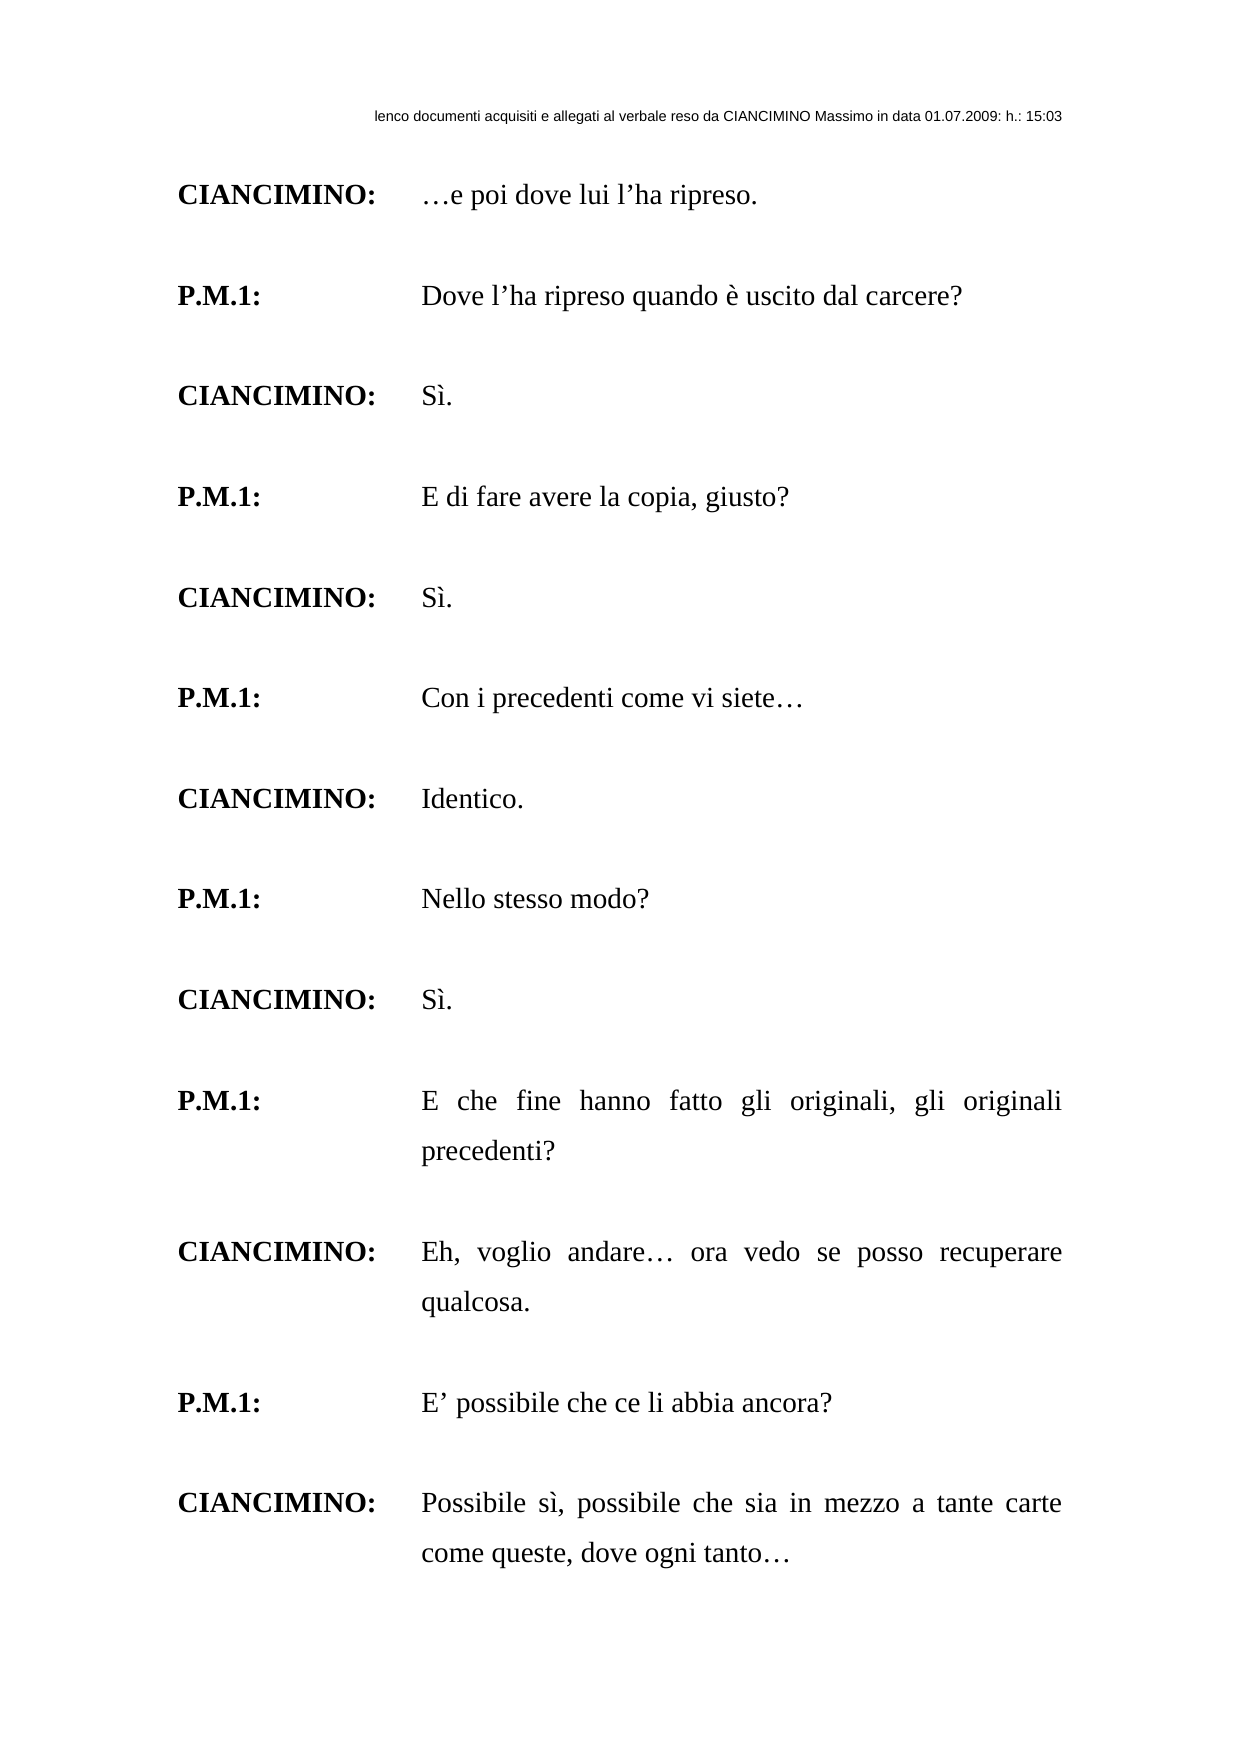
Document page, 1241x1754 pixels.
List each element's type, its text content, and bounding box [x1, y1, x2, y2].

text CIANCIMINO: Possibile sì, possibile che sia in mezzo a tante carte come queste, dove ogni tanto… [177, 1485, 1063, 1569]
text CIANCIMINO: Sì. [177, 580, 1063, 613]
text P.M.1: E’ possibile che ce li abbia ancora? [177, 1385, 1063, 1418]
text P.M.1: E di fare avere la copia, giusto? [177, 479, 1063, 513]
text CIANCIMINO: Sì. [177, 982, 1063, 1016]
text P.M.1: E che fine hanno fatto gli originali, gli originali precedenti? [177, 1083, 1063, 1167]
text CIANCIMINO: Identico. [177, 781, 1063, 814]
text CIANCIMINO: Sì. [177, 378, 1063, 412]
text P.M.1: Nello stesso modo? [177, 882, 1063, 915]
text CIANCIMINO: Eh, voglio andare… ora vedo se posso recuperare qualcosa. [177, 1234, 1063, 1318]
text P.M.1: Dove l’ha ripreso quando è uscito dal carcere? [177, 278, 1063, 311]
text CIANCIMINO: …e poi dove lui l’ha ripreso. [177, 177, 1063, 211]
text P.M.1: Con i precedenti come vi siete… [177, 680, 1063, 714]
